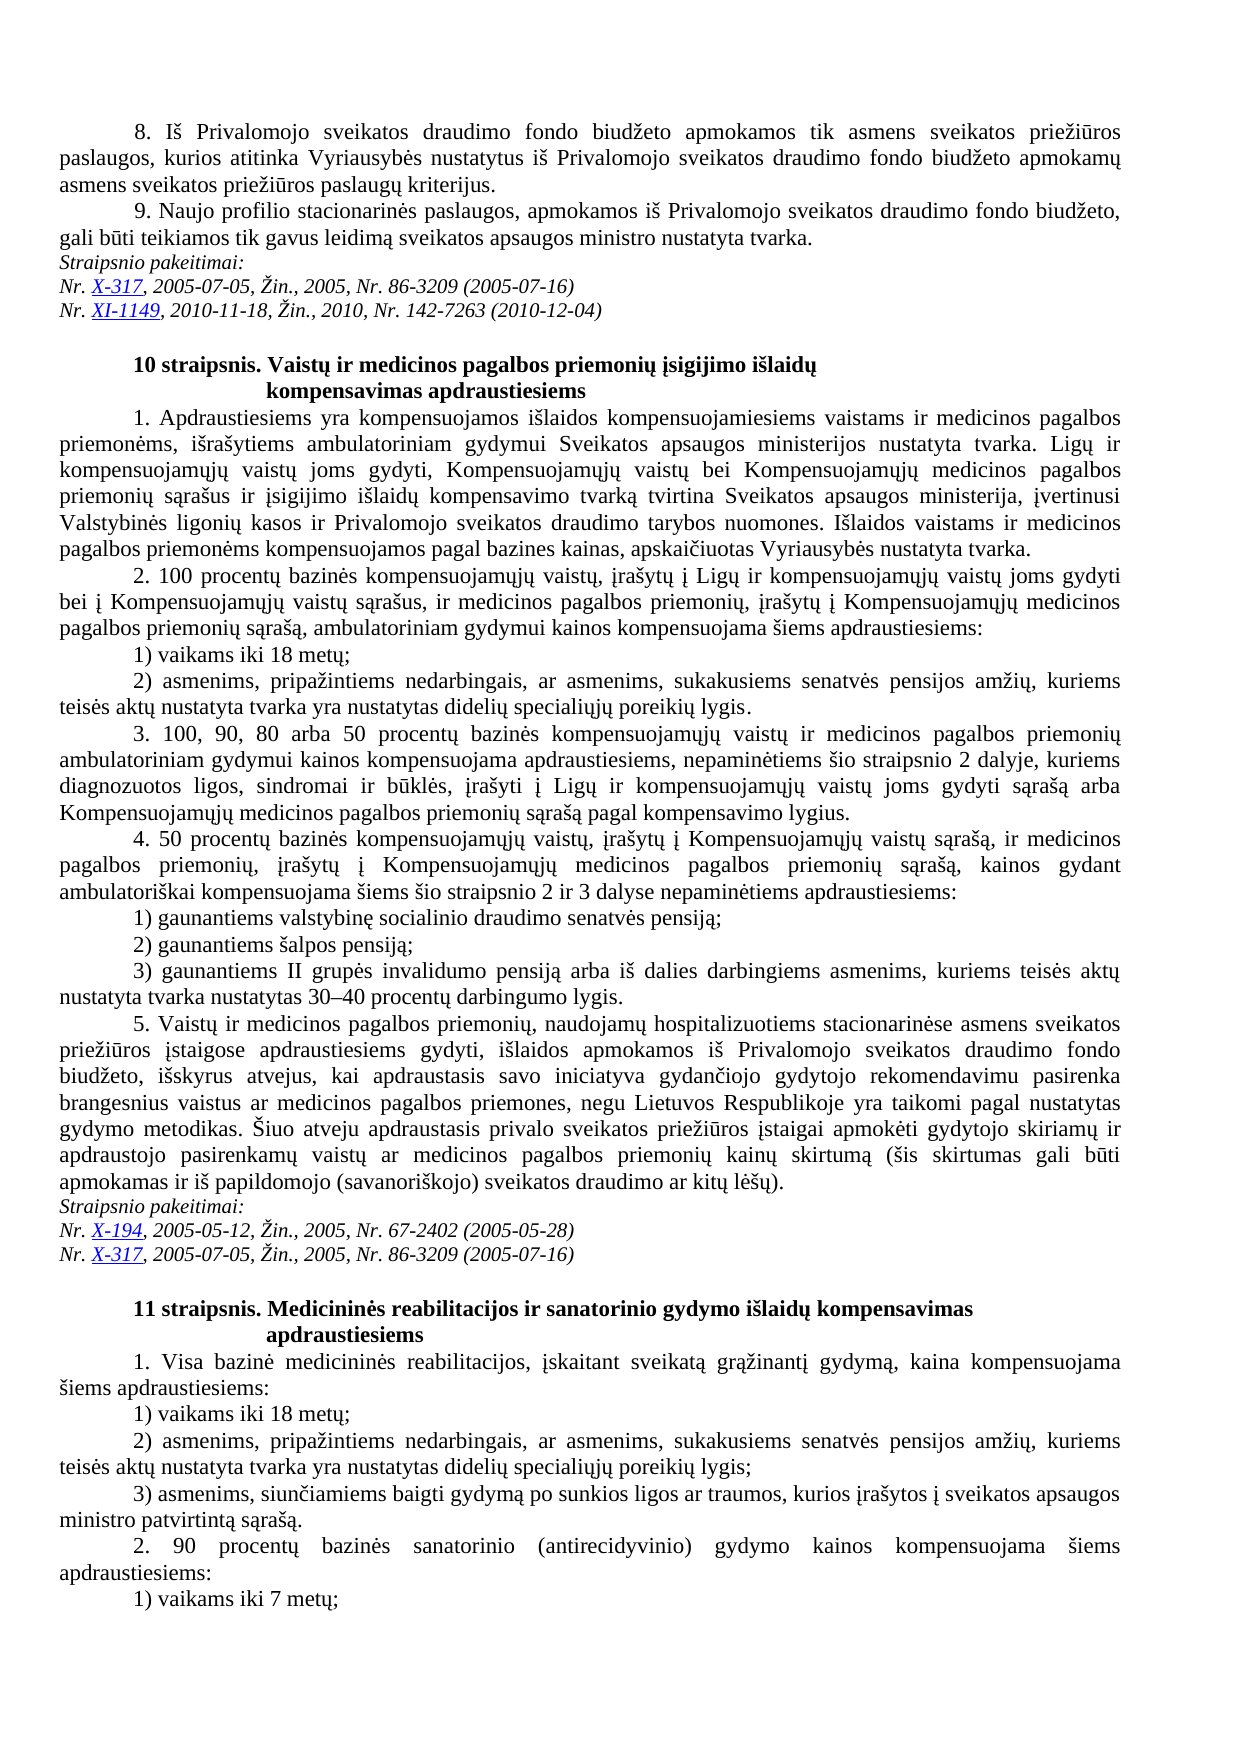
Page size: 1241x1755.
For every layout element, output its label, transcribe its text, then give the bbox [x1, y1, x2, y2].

text Nr. X-317, 2005-07-05, Žin., 2005, Nr. 86-3209 (2005-07-16) [59, 1242, 1122, 1266]
text kompensavimas apdraustiesiems [191, 377, 1122, 403]
text 2. 90 procentų bazinės sanatorinio (antirecidyvinio) gydymo kainos kompensuojama šiems apdraustiesiems: [59, 1532, 1122, 1585]
text 1) gaunantiems valstybinę socialinio draudimo senatvės pensiją; [59, 904, 1122, 931]
text 2) asmenims, pripažintiems nedarbingais, ar asmenims, sukakusiems senatvės pensijos amžių, kuriems teisės aktų nustatyta tvarka yra nustatytas didelių specialiųjų poreikių lygis. [59, 667, 1122, 720]
text 3. 100, 90, 80 arba 50 procentų bazinės kompensuojamųjų vaistų ir medicinos pagalbos priemonių ambulatoriniam gydymui kainos kompensuojama apdraustiesiems, nepaminėtiems šio straipsnio 2 dalyje, kuriems diagnozuotos ligos, sindromai ir būklės, įrašyti į Ligų ir kompensuojamųjų vaistų joms gydyti sąrašą arba Kompensuojamųjų medicinos pagalbos priemonių sąrašą pagal kompensavimo lygius. [59, 720, 1122, 825]
text Straipsnio pakeitimai: [59, 250, 1122, 274]
text 10 straipsnis. Vaistų ir medicinos pagalbos priemonių įsigijimo išlaidų [59, 351, 1122, 377]
text Nr. XI-1149, 2010-11-18, Žin., 2010, Nr. 142-7263 (2010-12-04) [59, 298, 1122, 322]
text 2) gaunantiems šalpos pensiją; [59, 931, 1122, 957]
text apdraustiesiems [59, 1321, 1122, 1348]
text Nr. X-194, 2005-05-12, Žin., 2005, Nr. 67-2402 (2005-05-28) [59, 1218, 1122, 1242]
text 5. Vaistų ir medicinos pagalbos priemonių, naudojamų hospitalizuotiems stacionarinėse asmens sveikatos priežiūros įstaigose apdraustiesiems gydyti, išlaidos apmokamos iš Privalomojo sveikatos draudimo fondo biudžeto, išskyrus atvejus, kai apdraustasis savo iniciatyva gydančiojo gydytojo rekomendavimu pasirenka brangesnius vaistus ar medicinos pagalbos priemones, negu Lietuvos Respublikoje yra taikomi pagal nustatytas gydymo metodikas. Šiuo atveju apdraustasis privalo sveikatos priežiūros įstaigai apmokėti gydytojo skiriamų ir apdraustojo pasirenkamų vaistų ar medicinos pagalbos priemonių kainų skirtumą (šis skirtumas gali būti apmokamas ir iš papildomojo (savanoriškojo) sveikatos draudimo ar kitų lėšų). [59, 1010, 1122, 1194]
text 2. 100 procentų bazinės kompensuojamųjų vaistų, įrašytų į Ligų ir kompensuojamųjų vaistų joms gydyti bei į Kompensuojamųjų vaistų sąrašus, ir medicinos pagalbos priemonių, įrašytų į Kompensuojamųjų medicinos pagalbos priemonių sąrašą, ambulatoriniam gydymui kainos kompensuojama šiems apdraustiesiems: [59, 562, 1122, 641]
text 1) vaikams iki 18 metų; [59, 1401, 1122, 1427]
text 4. 50 procentų bazinės kompensuojamųjų vaistų, įrašytų į Kompensuojamųjų vaistų sąrašą, ir medicinos pagalbos priemonių, įrašytų į Kompensuojamųjų medicinos pagalbos priemonių sąrašą, kainos gydant ambulatoriškai kompensuojama šiems šio straipsnio 2 ir 3 dalyse nepaminėtiems apdraustiesiems: [59, 825, 1122, 904]
text 3) gaunantiems II grupės invalidumo pensiją arba iš dalies darbingiems asmenims, kuriems teisės aktų nustatyta tvarka nustatytas 30–40 procentų darbingumo lygis. [59, 957, 1122, 1010]
text 1) vaikams iki 18 metų; [59, 641, 1122, 667]
text 2) asmenims, pripažintiems nedarbingais, ar asmenims, sukakusiems senatvės pensijos amžių, kuriems teisės aktų nustatyta tvarka yra nustatytas didelių specialiųjų poreikių lygis; [59, 1427, 1122, 1479]
text 9. Naujo profilio stacionarinės paslaugos, apmokamos iš Privalomojo sveikatos draudimo fondo biudžeto, gali būti teikiamos tik gavus leidimą sveikatos apsaugos ministro nustatyta tvarka. [59, 197, 1122, 250]
text 1. Apdraustiesiems yra kompensuojamos išlaidos kompensuojamiesiems vaistams ir medicinos pagalbos priemonėms, išrašytiems ambulatoriniam gydymui Sveikatos apsaugos ministerijos nustatyta tvarka. Ligų ir kompensuojamųjų vaistų joms gydyti, Kompensuojamųjų vaistų bei Kompensuojamųjų medicinos pagalbos priemonių sąrašus ir įsigijimo išlaidų kompensavimo tvarką tvirtina Sveikatos apsaugos ministerija, įvertinusi Valstybinės ligonių kasos ir Privalomojo sveikatos draudimo tarybos nuomones. Išlaidos vaistams ir medicinos pagalbos priemonėms kompensuojamos pagal bazines kainas, apskaičiuotas Vyriausybės nustatyta tvarka. [59, 403, 1122, 562]
text 1. Visa bazinė medicininės reabilitacijos, įskaitant sveikatą grąžinantį gydymą, kaina kompensuojama šiems apdraustiesiems: [59, 1348, 1122, 1401]
text 3) asmenims, siunčiamiems baigti gydymą po sunkios ligos ar traumos, kurios įrašytos į sveikatos apsaugos ministro patvirtintą sąrašą. [59, 1479, 1122, 1532]
text 11 straipsnis. Medicininės reabilitacijos ir sanatorinio gydymo išlaidų kompensavimas [59, 1295, 1122, 1321]
text 8. Iš Privalomojo sveikatos draudimo fondo biudžeto apmokamos tik asmens sveikatos priežiūros paslaugos, kurios atitinka Vyriausybės nustatytus iš Privalomojo sveikatos draudimo fondo biudžeto apmokamų asmens sveikatos priežiūros paslaugų kriterijus. [59, 118, 1122, 197]
text 1) vaikams iki 7 metų; [59, 1585, 1122, 1611]
text Straipsnio pakeitimai: [59, 1194, 1122, 1218]
text Nr. X-317, 2005-07-05, Žin., 2005, Nr. 86-3209 (2005-07-16) [59, 274, 1122, 298]
